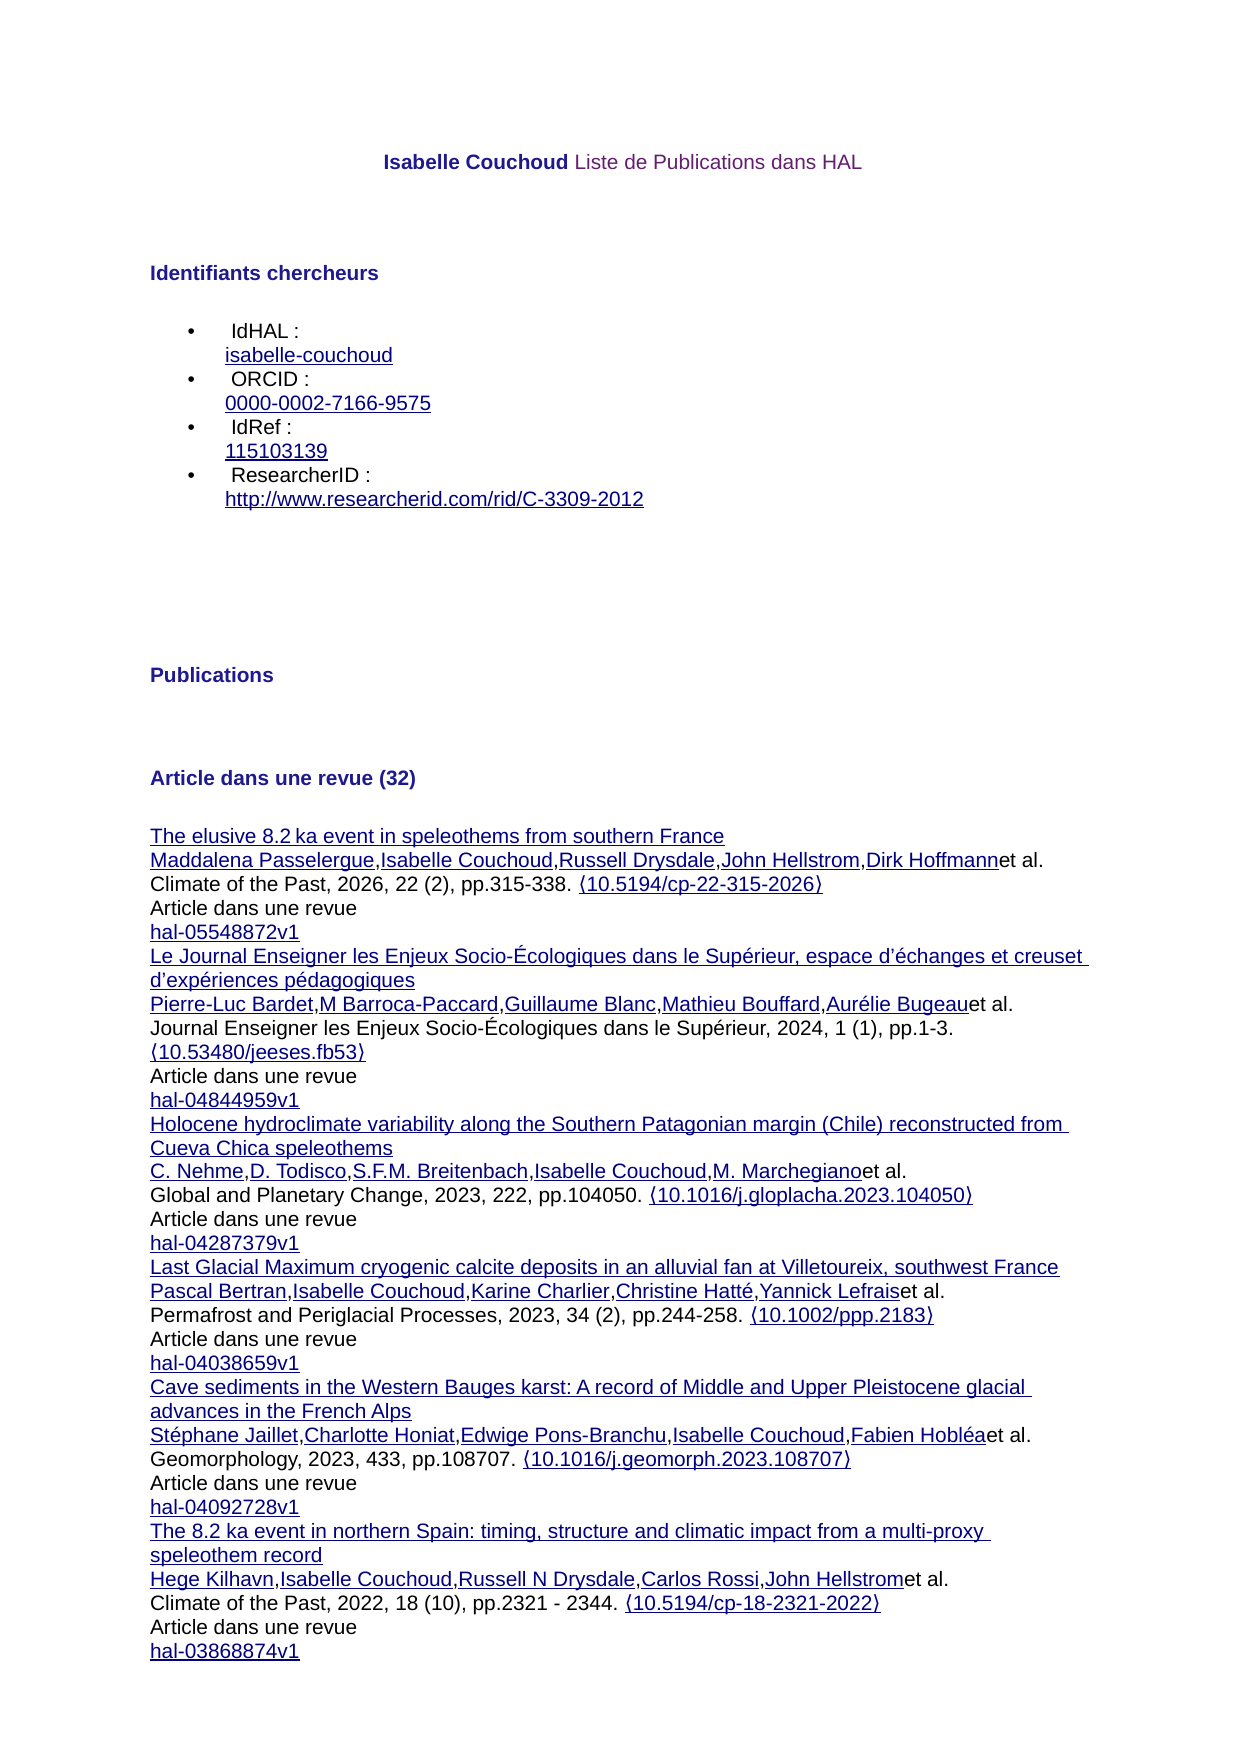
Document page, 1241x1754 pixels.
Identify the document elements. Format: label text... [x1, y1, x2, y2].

subtitle Isabelle Couchoud Liste de Publications dans HAL [150, 150, 1090, 174]
list IdHAL : [187, 319, 1090, 343]
table_cell Cave sediments in the Western Bauges karst: A record of Middle and Upper Pleistocene glacial advances in the French Alps Stéphane Jaillet,Charlotte Honiat,Edwige Pons-Branchu,Isabelle Couchoud,Fabien Hobléaet al. Geomorphology, 2023, 433, pp.108707. ⟨10.1016/j.geomorph.2023.108707⟩ Article dans une revue hal-04092728v1 [150, 1375, 1090, 1519]
list 115103139 [187, 438, 1090, 462]
table_cell Le Journal Enseigner les Enjeux Socio-Écologiques dans le Supérieur, espace d’échanges et creuset d’expériences pédagogiques Pierre-Luc Bardet,M Barroca-Paccard,Guillaume Blanc,Mathieu Bouffard,Aurélie Bugeauet al. Journal Enseigner les Enjeux Socio-Écologiques dans le Supérieur, 2024, 1 (1), pp.1-3. ⟨10.53480/jeeses.fb53⟩ Article dans une revue hal-04844959v1 [150, 944, 1090, 1111]
list ORCID : [187, 367, 1090, 391]
subtitle Article dans une revue (32) [150, 766, 1090, 789]
list 0000-0002-7166-9575 [187, 391, 1090, 414]
list ResearcherID : [187, 462, 1090, 486]
table_cell Last Glacial Maximum cryogenic calcite deposits in an alluvial fan at Villetoureix, southwest France Pascal Bertran,Isabelle Couchoud,Karine Charlier,Christine Hatté,Yannick Lefraiset al. Permafrost and Periglacial Processes, 2023, 34 (2), pp.244-258. ⟨10.1002/ppp.2183⟩ Article dans une revue hal-04038659v1 [150, 1255, 1090, 1375]
table_cell The 8.2 ka event in northern Spain: timing, structure and climatic impact from a multi-proxy speleothem record Hege Kilhavn,Isabelle Couchoud,Russell N Drysdale,Carlos Rossi,John Hellstromet al. Climate of the Past, 2022, 18 (10), pp.2321 - 2344. ⟨10.5194/cp-18-2321-2022⟩ Article dans une revue hal-03868874v1 [150, 1519, 1090, 1662]
list IdRef : [187, 414, 1090, 438]
subtitle Identifiants chercheurs [150, 260, 1090, 284]
list http://www.researcherid.com/rid/C-3309-2012 [187, 486, 1090, 510]
subtitle Publications [150, 662, 1090, 686]
list isabelle-couchoud [187, 343, 1090, 367]
table_header The elusive 8.2 ka event in speleothems from southern France Maddalena Passelergue,Isabelle Couchoud,Russell Drysdale,John Hellstrom,Dirk Hoffmannet al. Climate of the Past, 2026, 22 (2), pp.315-338. ⟨10.5194/cp-22-315-2026⟩ Article dans une revue hal-05548872v1 [150, 824, 1090, 944]
table_cell Holocene hydroclimate variability along the Southern Patagonian margin (Chile) reconstructed from Cueva Chica speleothems C. Nehme,D. Todisco,S.F.M. Breitenbach,Isabelle Couchoud,M. Marchegianoet al. Global and Planetary Change, 2023, 222, pp.104050. ⟨10.1016/j.gloplacha.2023.104050⟩ Article dans une revue hal-04287379v1 [150, 1111, 1090, 1255]
